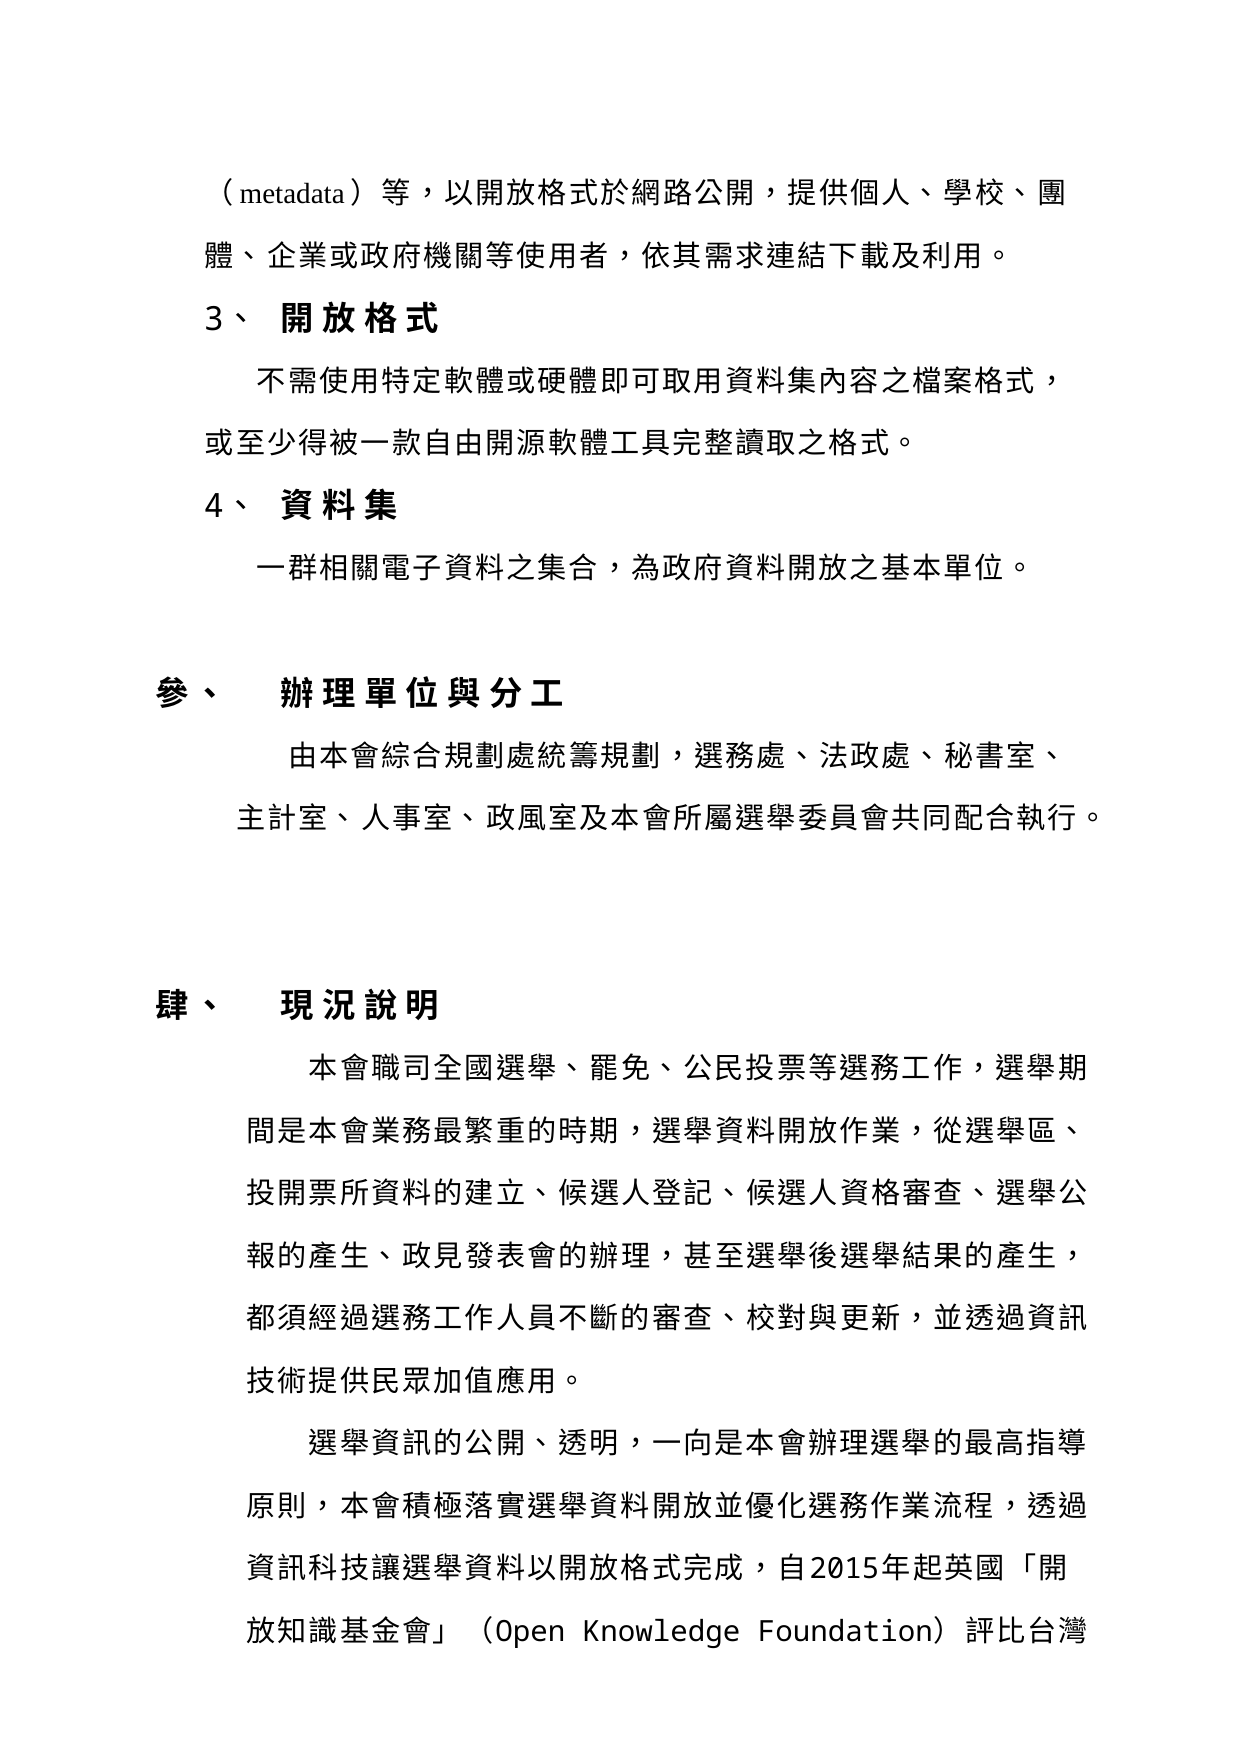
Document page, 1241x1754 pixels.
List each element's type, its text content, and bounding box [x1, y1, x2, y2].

list 現況說明 [151, 962, 1089, 1024]
list 辦理單位與分工 [151, 649, 1089, 712]
text （metadata）等，以開放格式於網路公開，提供個人、學校、團體、企業或政府機關等使用者，依其需求連結下載及利用。 [201, 149, 1089, 274]
text 不需使用特定軟體或硬體即可取用資料集內容之檔案格式，或至少得被一款自由開源軟體工具完整讀取之格式。 [201, 337, 1089, 462]
list 資料集 [196, 462, 1089, 524]
text 一群相關電子資料之集合，為政府資料開放之基本單位。 [201, 524, 1089, 587]
text 由本會綜合規劃處統籌規劃，選務處、法政處、秘書室、主計室、人事室、政風室及本會所屬選舉委員會共同配合執行。 [226, 712, 1089, 899]
text 選舉資訊的公開、透明，一向是本會辦理選舉的最高指導原則，本會積極落實選舉資料開放並優化選務作業流程，透過資訊科技讓選舉資料以開放格式完成，自2015年起英國「開放知識基金會」（Open Knowledge Foundation）評比台灣 [240, 1399, 1089, 1649]
list 開放格式 [196, 274, 1089, 337]
text 本會職司全國選舉、罷免、公民投票等選務工作，選舉期間是本會業務最繁重的時期，選舉資料開放作業，從選舉區、投開票所資料的建立、候選人登記、候選人資格審查、選舉公報的產生、政見發表會的辦理，甚至選舉後選舉結果的產生，都須經過選務工作人員不斷的審查、校對與更新，並透過資訊技術提供民眾加值應用。 [240, 1024, 1089, 1399]
